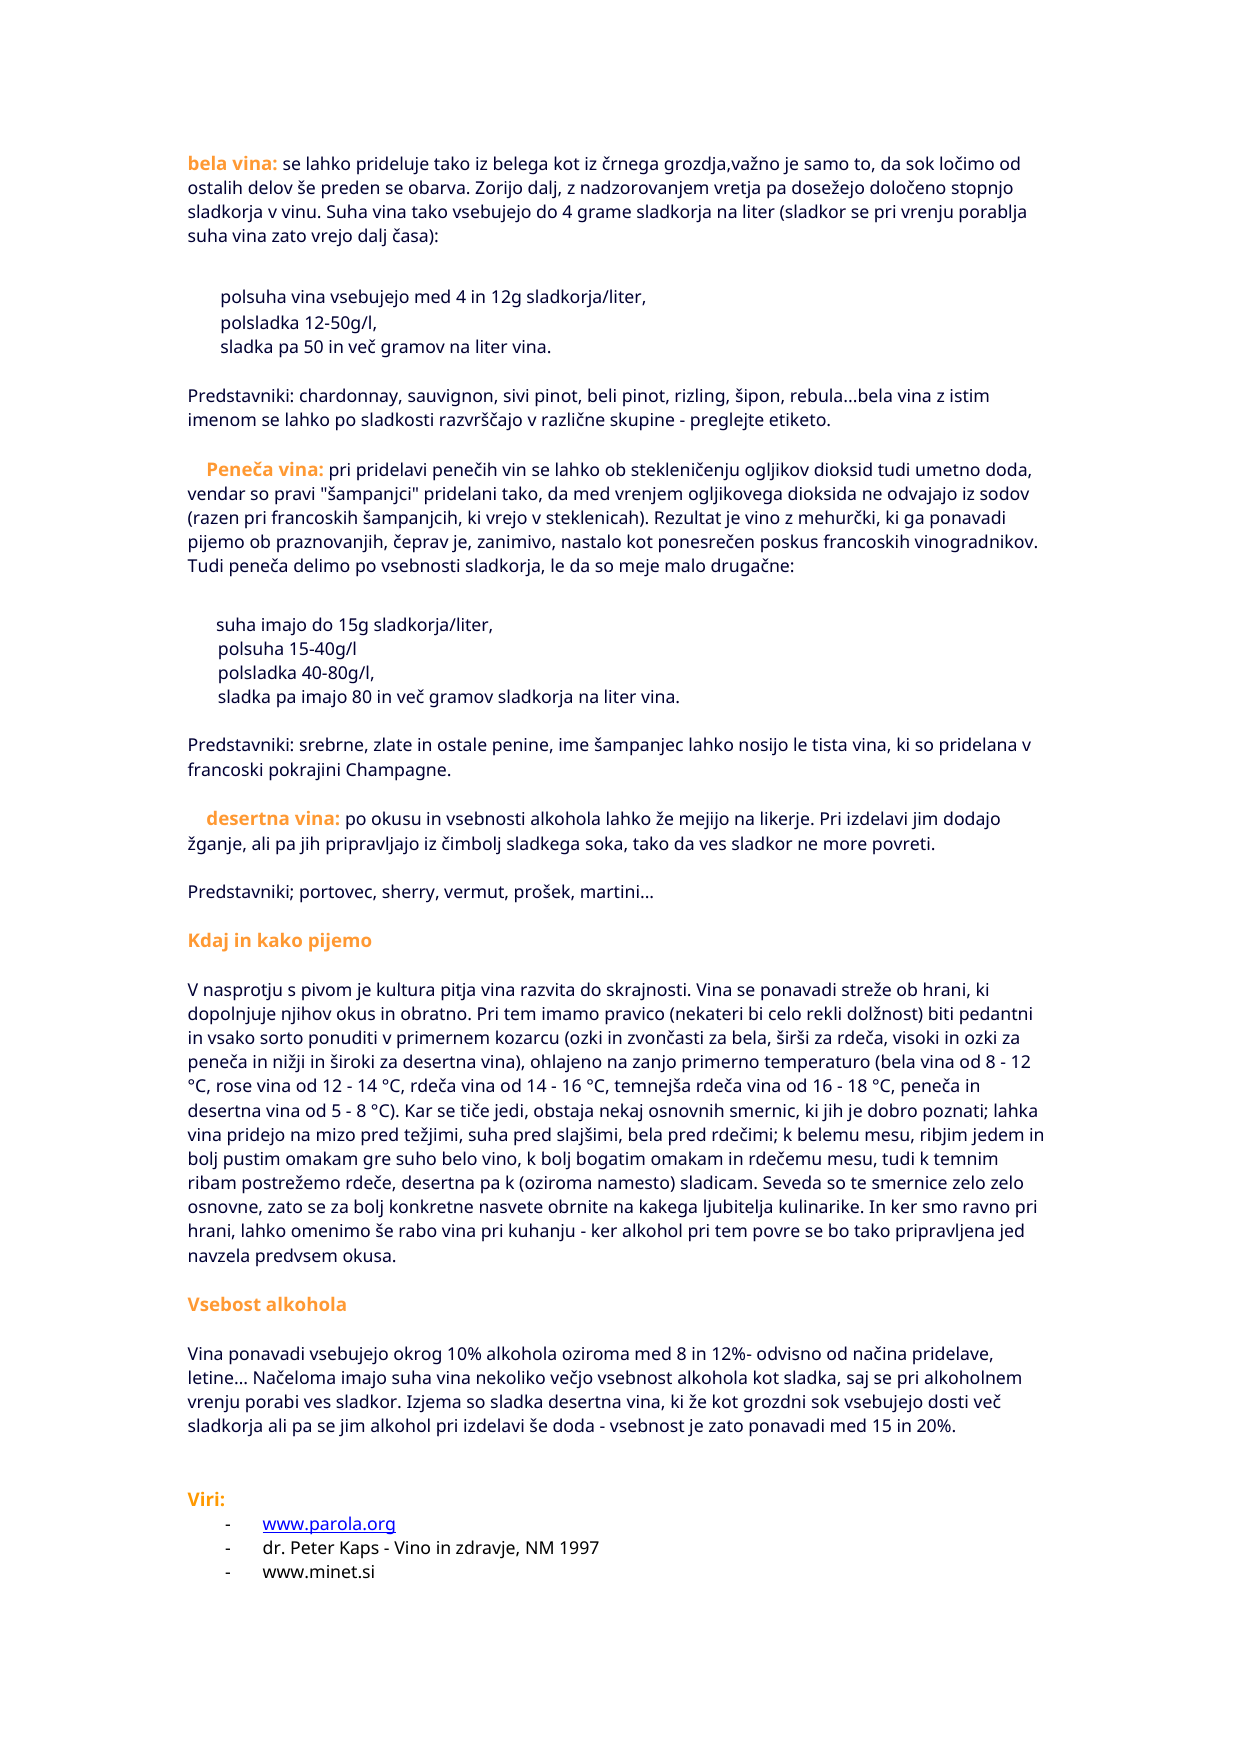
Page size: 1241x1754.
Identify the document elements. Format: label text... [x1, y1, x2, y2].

text sladka pa imajo 80 in več gramov sladkorja na liter vina. [187, 684, 1053, 709]
text suha imajo do 15g sladkorja/liter, [190, 612, 1053, 636]
text sladka pa 50 in več gramov na liter vina. [190, 335, 1053, 359]
text Peneča vina: pri pridelavi penečih vin se lahko ob stekleničenju ogljikov dioksid tudi umetno doda, vendar so pravi "šampanjci" pridelani tako, da med vrenjem ogljikovega dioksida ne odvajajo iz sodov (razen pri francoskih šampanjcih, ki vrejo v steklenicah). Rezultat je vino z mehurčki, ki ga ponavadi pijemo ob praznovanjih, čeprav je, zanimivo, nastalo kot ponesrečen poskus francoskih vinogradnikov. Tudi peneča delimo po vsebnosti sladkorja, le da so meje malo drugačne: [187, 456, 1053, 578]
text polsladka 40-80g/l, [190, 660, 1053, 684]
text polsuha vina vsebujejo med 4 in 12g sladkorja/liter, [190, 248, 1053, 311]
text desertna vina: po okusu in vsebnosti alkohola lahko že mejijo na likerje. Pri izdelavi jim dodajo žganje, ali pa jih pripravljajo iz čimbolj sladkega soka, tako da ves sladkor ne more povreti. Predstavniki; portovec, sherry, vermut, prošek, martini... [187, 805, 1053, 903]
text Predstavniki: srebrne, zlate in ostale penine, ime šampanjec lahko nosijo le tista vina, ki so pridelana v francoski pokrajini Champagne. [187, 733, 1053, 781]
list dr. Peter Kaps - Vino in zdravje, NM 1997 [225, 1536, 1053, 1560]
text Kdaj in kako pijemo V nasprotju s pivom je kultura pitja vina razvita do skrajnosti. Vina se ponavadi streže ob hrani, ki dopolnjuje njihov okus in obratno. Pri tem imamo pravico (nekateri bi celo rekli dolžnost) biti pedantni in vsako sorto ponuditi v primernem kozarcu (ozki in zvončasti za bela, širši za rdeča, visoki in ozki za peneča in nižji in široki za desertna vina), ohlajeno na zanjo primerno temperaturo (bela vina od 8 - 12 °C, rose vina od 12 - 14 °C, rdeča vina od 14 - 16 °C, temnejša rdeča vina od 16 - 18 °C, peneča in desertna vina od 5 - 8 °C). Kar se tiče jedi, obstaja nekaj osnovnih smernic, ki jih je dobro poznati; lahka vina pridejo na mizo pred težjimi, suha pred slajšimi, bela pred rdečimi; k belemu mesu, ribjim jedem in bolj pustim omakam gre suho belo vino, k bolj bogatim omakam in rdečemu mesu, tudi k temnim ribam postrežemo rdeče, desertna pa k (oziroma namesto) sladicam. Seveda so te smernice zelo zelo osnovne, zato se za bolj konkretne nasvete obrnite na kakega ljubitelja kulinarike. In ker smo ravno pri hrani, lahko omenimo še rabo vina pri kuhanju - ker alkohol pri tem povre se bo tako pripravljena jed navzela predvsem okusa. Vsebost alkohola Vina ponavadi vsebujejo okrog 10% alkohola oziroma med 8 in 12%- odvisno od načina pridelave, letine… Načeloma imajo suha vina nekoliko večjo vsebnost alkohola kot sladka, saj se pri alkoholnem vrenju porabi ves sladkor. Izjema so sladka desertna vina, ki že kot grozdni sok vsebujejo dosti več sladkorja ali pa se jim alkohol pri izdelavi še doda - vsebnost je zato ponavadi med 15 in 20%. [187, 928, 1053, 1438]
text Viri: [187, 1486, 1053, 1512]
text polsuha 15-40g/l [190, 636, 1053, 660]
list www.minet.si [225, 1560, 1053, 1584]
text polsladka 12-50g/l, [190, 311, 1053, 335]
text bela vina: se lahko prideluje tako iz belega kot iz črnega grozdja,važno je samo to, da sok ločimo od ostalih delov še preden se obarva. Zorijo dalj, z nadzorovanjem vretja pa dosežejo določeno stopnjo sladkorja v vinu. Suha vina tako vsebujejo do 4 grame sladkorja na liter (sladkor se pri vrenju porablja suha vina zato vrejo dalj časa): [187, 150, 1053, 248]
list www.parola.org [225, 1512, 1053, 1536]
text Predstavniki: chardonnay, sauvignon, sivi pinot, beli pinot, rizling, šipon, rebula...bela vina z istim imenom se lahko po sladkosti razvrščajo v različne skupine - preglejte etiketo. [187, 383, 1053, 432]
